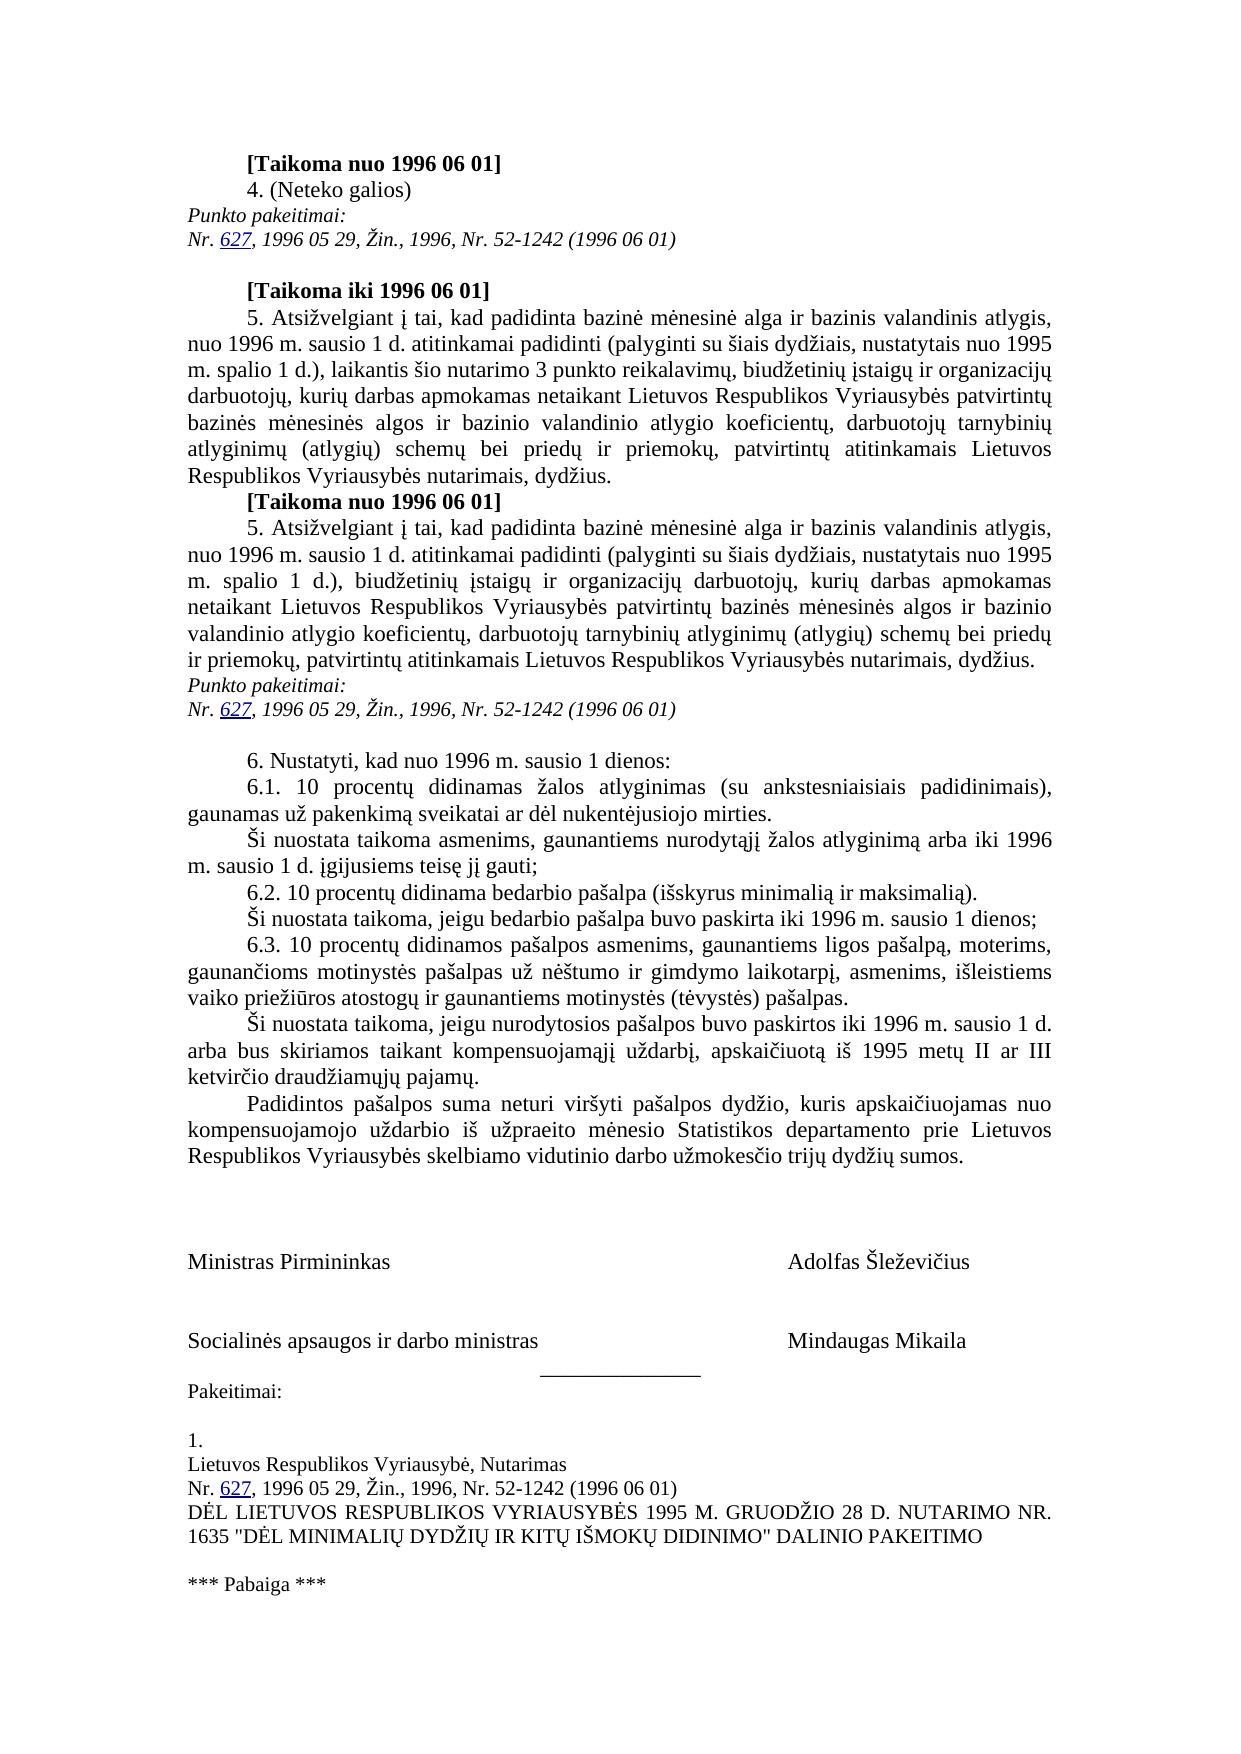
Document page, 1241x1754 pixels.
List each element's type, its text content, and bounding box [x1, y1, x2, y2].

text Nr. 627, 1996 05 29, Žin., 1996, Nr. 52-1242 (1996 06 01) [187, 1476, 1053, 1500]
text 6.2. 10 procentų didinama bedarbio pašalpa (išskyrus minimalią ir maksimalią). [187, 879, 1053, 905]
text Ši nuostata taikoma, jeigu bedarbio pašalpa buvo paskirta iki 1996 m. sausio 1 dienos; [187, 905, 1053, 931]
text ______________ [187, 1353, 1053, 1379]
text Ši nuostata taikoma, jeigu nurodytosios pašalpos buvo paskirtos iki 1996 m. sausio 1 d. arba bus skiriamos taikant kompensuojamąjį uždarbį, apskaičiuotą iš 1995 metų II ar III ketvirčio draudžiamųjų pajamų. [187, 1011, 1053, 1089]
text Socialinės apsaugos ir darbo ministras Mindaugas Mikaila [187, 1327, 1053, 1353]
text *** Pabaiga *** [187, 1572, 1053, 1596]
text [Taikoma nuo 1996 06 01] [187, 150, 1053, 176]
text Nr. 627, 1996 05 29, Žin., 1996, Nr. 52-1242 (1996 06 01) [187, 227, 1053, 251]
text 6. Nustatyti, kad nuo 1996 m. sausio 1 dienos: [187, 747, 1053, 773]
text 1. [187, 1428, 1053, 1452]
text Nr. 627, 1996 05 29, Žin., 1996, Nr. 52-1242 (1996 06 01) [187, 697, 1053, 721]
text [Taikoma iki 1996 06 01] [187, 277, 1053, 303]
text 5. Atsižvelgiant į tai, kad padidinta bazinė mėnesinė alga ir bazinis valandinis atlygis, nuo 1996 m. sausio 1 d. atitinkamai padidinti (palyginti su šiais dydžiais, nustatytais nuo 1995 m. spalio 1 d.), biudžetinių įstaigų ir organizacijų darbuotojų, kurių darbas apmokamas netaikant Lietuvos Respublikos Vyriausybės patvirtintų bazinės mėnesinės algos ir bazinio valandinio atlygio koeficientų, darbuotojų tarnybinių atlyginimų (atlygių) schemų bei priedų ir priemokų, patvirtintų atitinkamais Lietuvos Respublikos Vyriausybės nutarimais, dydžius. [187, 514, 1053, 672]
text Pakeitimai: [187, 1379, 1053, 1403]
text Punkto pakeitimai: [187, 672, 1053, 697]
text Punkto pakeitimai: [187, 203, 1053, 227]
text 6.1. 10 procentų didinamas žalos atlyginimas (su ankstesniaisiais padidinimais), gaunamas už pakenkimą sveikatai ar dėl nukentėjusiojo mirties. [187, 773, 1053, 826]
text Padidintos pašalpos suma neturi viršyti pašalpos dydžio, kuris apskaičiuojamas nuo kompensuojamojo uždarbio iš užpraeito mėnesio Statistikos departamento prie Lietuvos Respublikos Vyriausybės skelbiamo vidutinio darbo užmokesčio trijų dydžių sumos. [187, 1089, 1053, 1169]
text [Taikoma nuo 1996 06 01] [187, 488, 1053, 514]
text Lietuvos Respublikos Vyriausybė, Nutarimas [187, 1452, 1053, 1476]
text 5. Atsižvelgiant į tai, kad padidinta bazinė mėnesinė alga ir bazinis valandinis atlygis, nuo 1996 m. sausio 1 d. atitinkamai padidinti (palyginti su šiais dydžiais, nustatytais nuo 1995 m. spalio 1 d.), laikantis šio nutarimo 3 punkto reikalavimų, biudžetinių įstaigų ir organizacijų darbuotojų, kurių darbas apmokamas netaikant Lietuvos Respublikos Vyriausybės patvirtintų bazinės mėnesinės algos ir bazinio valandinio atlygio koeficientų, darbuotojų tarnybinių atlyginimų (atlygių) schemų bei priedų ir priemokų, patvirtintų atitinkamais Lietuvos Respublikos Vyriausybės nutarimais, dydžius. [187, 303, 1053, 488]
text DĖL LIETUVOS RESPUBLIKOS VYRIAUSYBĖS 1995 M. GRUODŽIO 28 D. NUTARIMO NR. 1635 "DĖL MINIMALIŲ DYDŽIŲ IR KITŲ IŠMOKŲ DIDINIMO" DALINIO PAKEITIMO [187, 1500, 1053, 1548]
text Ministras Pirmininkas Adolfas Šleževičius [187, 1248, 1053, 1274]
text 4. (Neteko galios) [187, 176, 1053, 203]
text 6.3. 10 procentų didinamos pašalpos asmenims, gaunantiems ligos pašalpą, moterims, gaunančioms motinystės pašalpas už nėštumo ir gimdymo laikotarpį, asmenims, išleistiems vaiko priežiūros atostogų ir gaunantiems motinystės (tėvystės) pašalpas. [187, 931, 1053, 1011]
text Ši nuostata taikoma asmenims, gaunantiems nurodytąjį žalos atlyginimą arba iki 1996 m. sausio 1 d. įgijusiems teisę jį gauti; [187, 826, 1053, 879]
